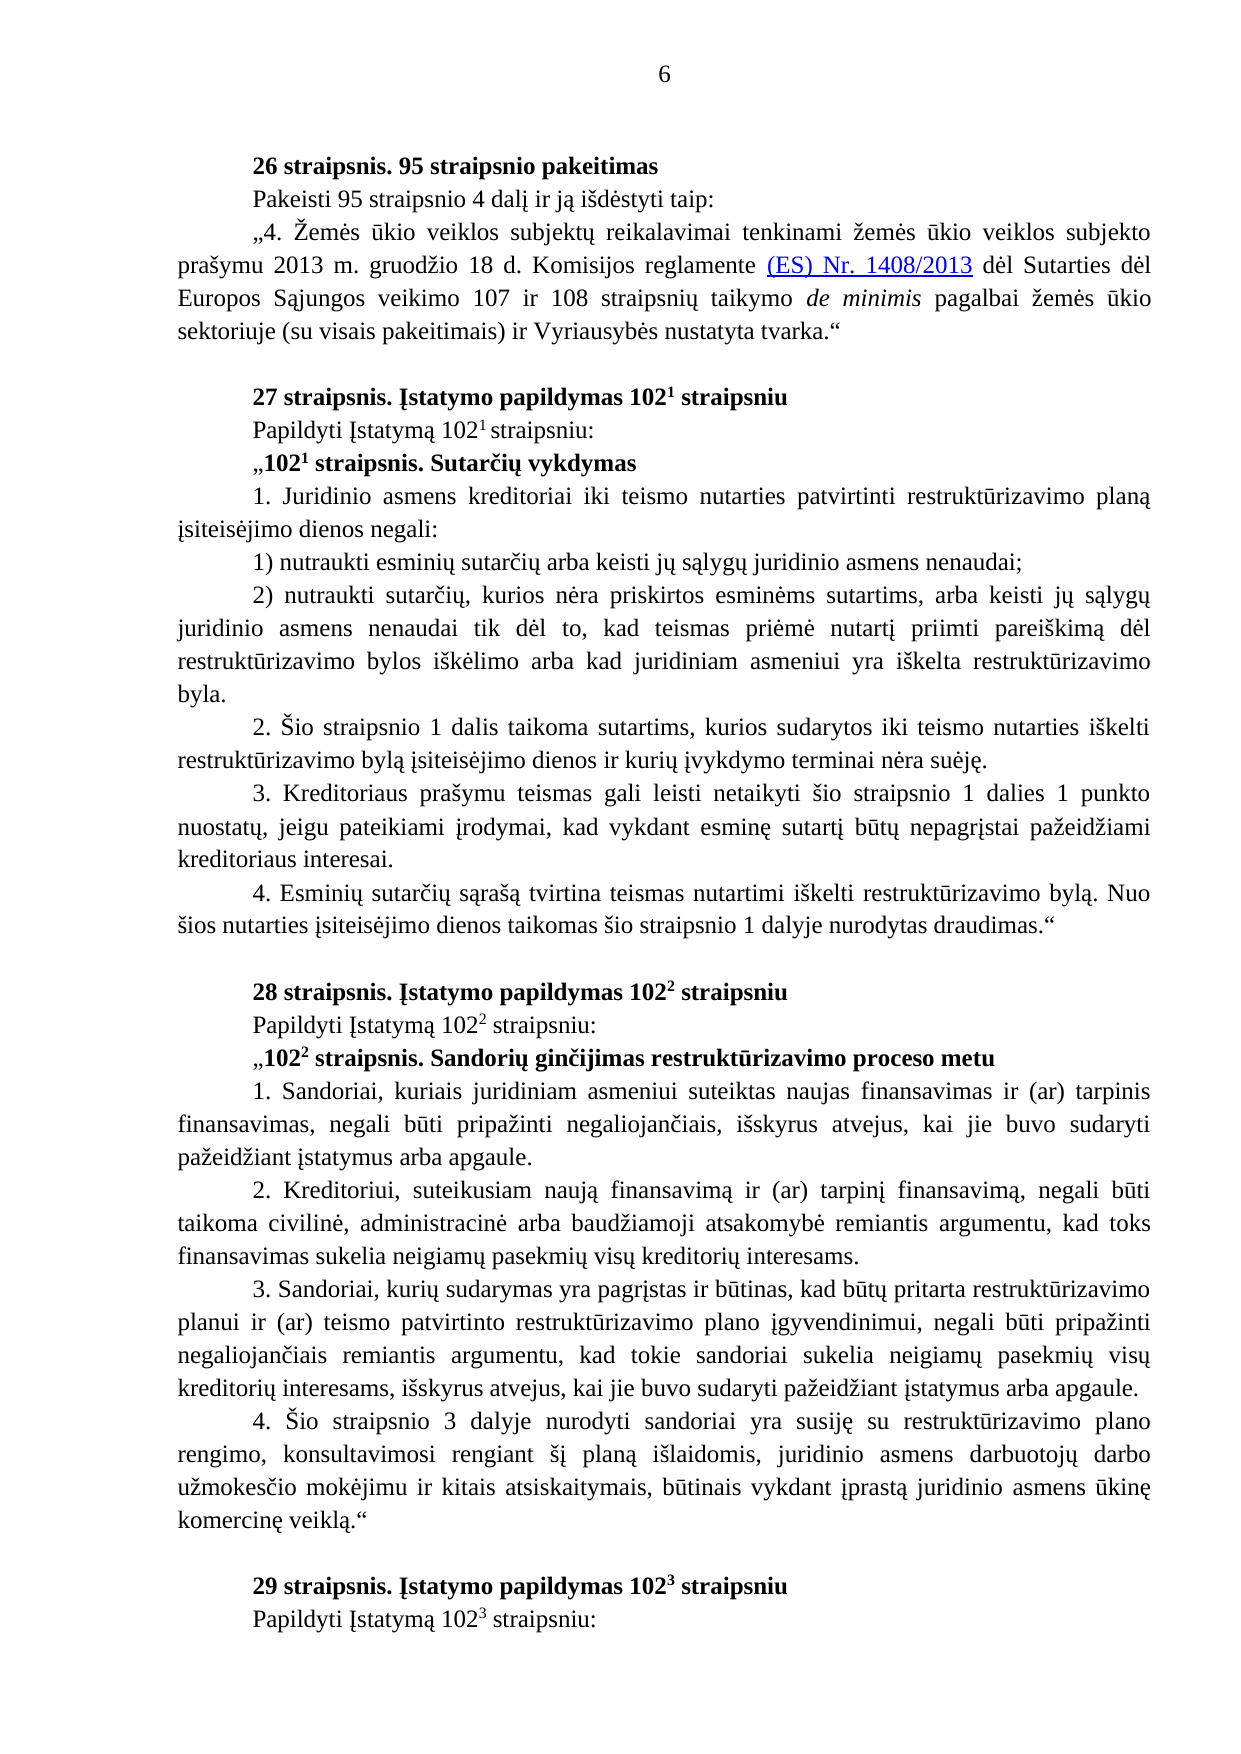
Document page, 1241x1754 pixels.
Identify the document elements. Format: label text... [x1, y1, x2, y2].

text Papildyti Įstatymą 1022 straipsniu: [177, 1010, 1152, 1038]
text Papildyti Įstatymą 1023 straipsniu: [177, 1604, 1152, 1633]
text 4. Esminių sutarčių sąrašą tvirtina teismas nutartimi iškelti restruktūrizavimo bylą. Nuo šios nutarties įsiteisėjimo dienos taikomas šio straipsnio 1 dalyje nurodytas draudimas.“ [177, 878, 1152, 939]
text „1022 straipsnis. Sandorių ginčijimas restruktūrizavimo proceso metu [177, 1043, 1152, 1071]
text 28 straipsnis. Įstatymo papildymas 1022 straipsniu [177, 977, 1152, 1005]
text Papildyti Įstatymą 1021 straipsniu: [177, 415, 1152, 444]
text 1. Sandoriai, kuriais juridiniam asmeniui suteiktas naujas finansavimas ir (ar) tarpinis finansavimas, negali būti pripažinti negaliojančiais, išskyrus atvejus, kai jie buvo sudaryti pažeidžiant įstatymus arba apgaule. [177, 1076, 1152, 1171]
text 2) nutraukti sutarčių, kurios nėra priskirtos esminėms sutartims, arba keisti jų sąlygų juridinio asmens nenaudai tik dėl to, kad teismas priėmė nutartį priimti pareiškimą dėl restruktūrizavimo bylos iškėlimo arba kad juridiniam asmeniui yra iškelta restruktūrizavimo byla. [177, 580, 1152, 708]
text 3. Kreditoriaus prašymu teismas gali leisti netaikyti šio straipsnio 1 dalies 1 punkto nuostatų, jeigu pateikiami įrodymai, kad vykdant esminę sutartį būtų nepagrįstai pažeidžiami kreditoriaus interesai. [177, 778, 1152, 873]
text „4. Žemės ūkio veiklos subjektų reikalavimai tenkinami žemės ūkio veiklos subjekto prašymu 2013 m. gruodžio 18 d. Komisijos reglamente (ES) Nr. 1408/2013 dėl Sutarties dėl Europos Sąjungos veikimo 107 ir 108 straipsnių taikymo de minimis pagalbai žemės ūkio sektoriuje (su visais pakeitimais) ir Vyriausybės nustatyta tvarka.“ [177, 217, 1152, 345]
text 3. Sandoriai, kurių sudarymas yra pagrįstas ir būtinas, kad būtų pritarta restruktūrizavimo planui ir (ar) teismo patvirtinto restruktūrizavimo plano įgyvendinimui, negali būti pripažinti negaliojančiais remiantis argumentu, kad tokie sandoriai sukelia neigiamų pasekmių visų kreditorių interesams, išskyrus atvejus, kai jie buvo sudaryti pažeidžiant įstatymus arba apgaule. [177, 1274, 1152, 1402]
text 1) nutraukti esminių sutarčių arba keisti jų sąlygų juridinio asmens nenaudai; [177, 547, 1152, 576]
text 4. Šio straipsnio 3 dalyje nurodyti sandoriai yra susiję su restruktūrizavimo plano rengimo, konsultavimosi rengiant šį planą išlaidomis, juridinio asmens darbuotojų darbo užmokesčio mokėjimu ir kitais atsiskaitymais, būtinais vykdant įprastą juridinio asmens ūkinę komercinę veiklą.“ [177, 1406, 1152, 1534]
text 2. Šio straipsnio 1 dalis taikoma sutartims, kurios sudarytos iki teismo nutarties iškelti restruktūrizavimo bylą įsiteisėjimo dienos ir kurių įvykdymo terminai nėra suėję. [177, 712, 1152, 774]
text 1. Juridinio asmens kreditoriai iki teismo nutarties patvirtinti restruktūrizavimo planą įsiteisėjimo dienos negali: [177, 481, 1152, 543]
text „1021 straipsnis. Sutarčių vykdymas [177, 448, 1152, 477]
text 27 straipsnis. Įstatymo papildymas 1021 straipsniu [177, 382, 1152, 411]
text Pakeisti 95 straipsnio 4 dalį ir ją išdėstyti taip: [177, 184, 1152, 213]
text 2. Kreditoriui, suteikusiam naują finansavimą ir (ar) tarpinį finansavimą, negali būti taikoma civilinė, administracinė arba baudžiamoji atsakomybė remiantis argumentu, kad toks finansavimas sukelia neigiamų pasekmių visų kreditorių interesams. [177, 1175, 1152, 1269]
text 26 straipsnis. 95 straipsnio pakeitimas [177, 151, 1152, 180]
text 29 straipsnis. Įstatymo papildymas 1023 straipsniu [177, 1571, 1152, 1600]
